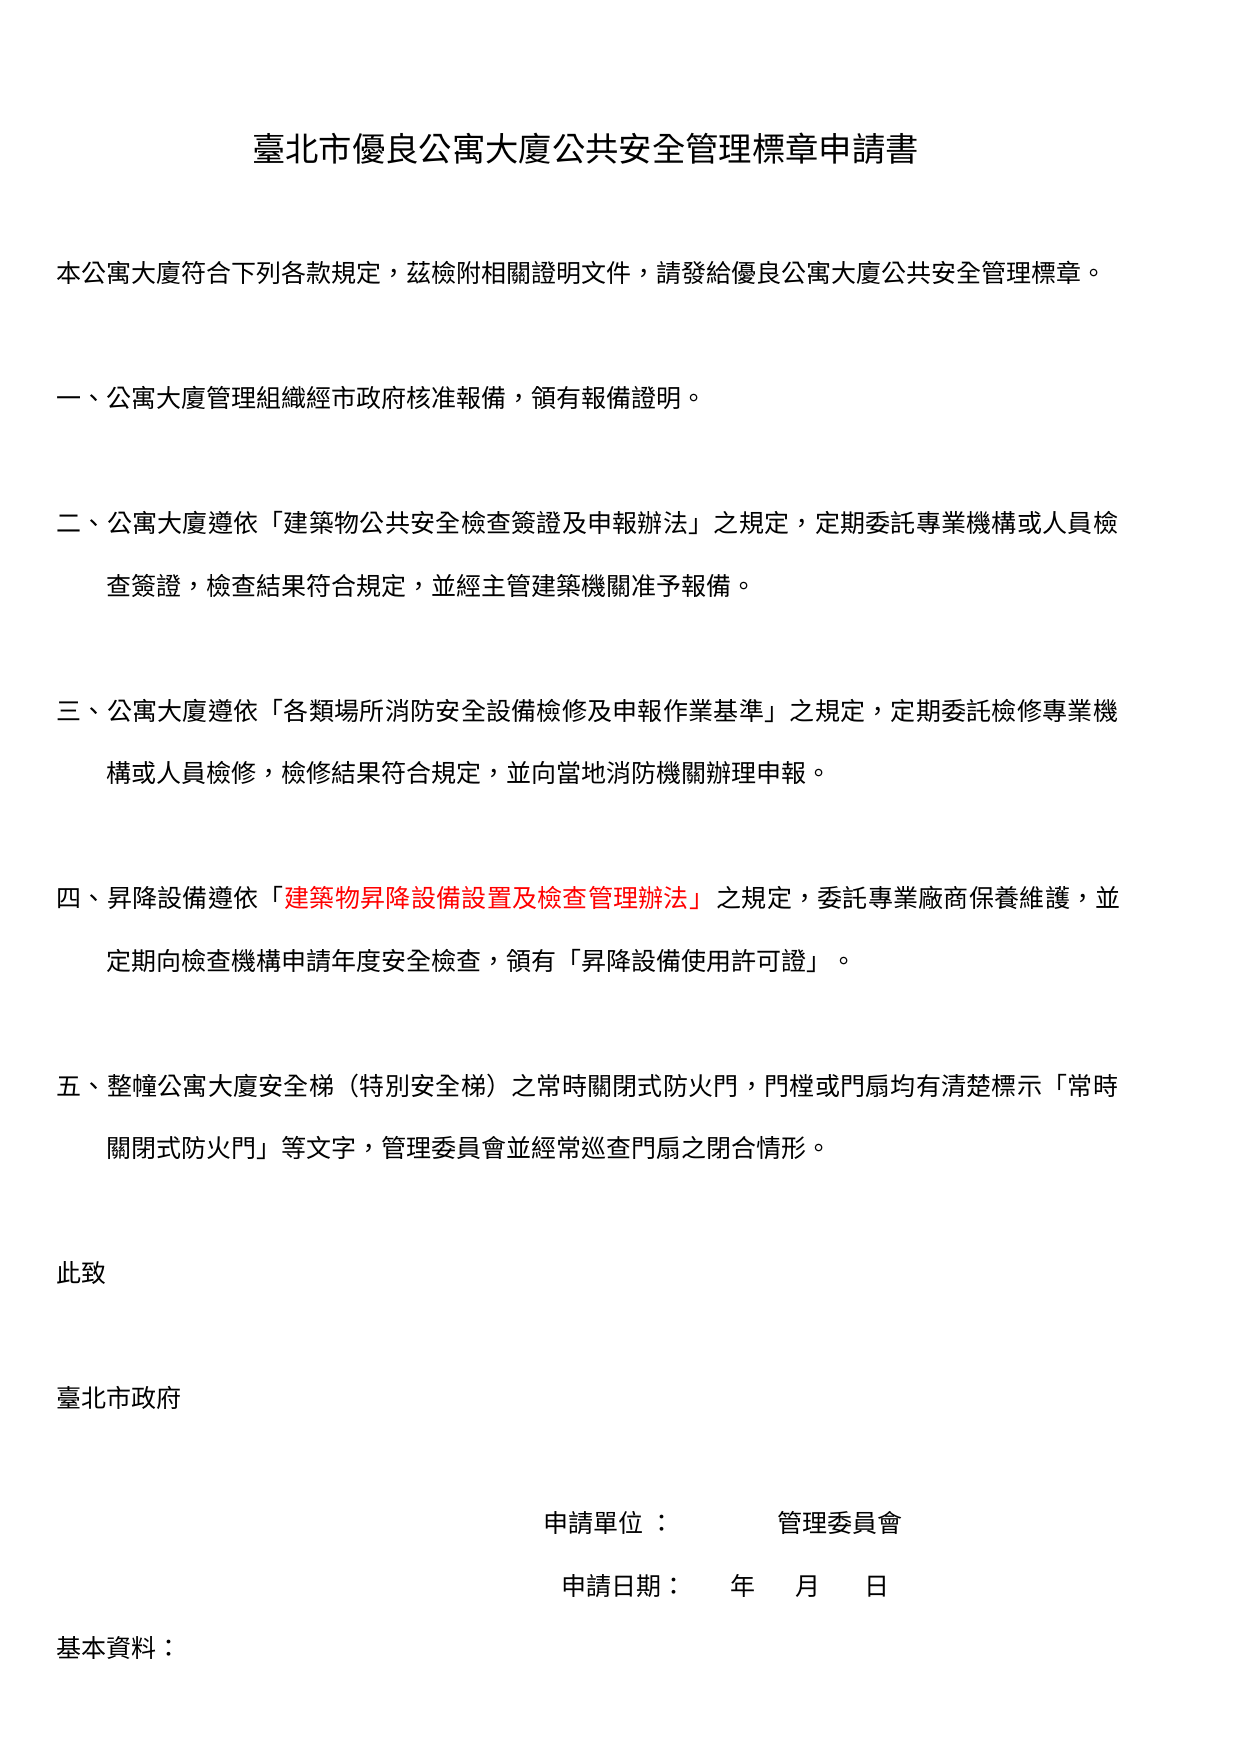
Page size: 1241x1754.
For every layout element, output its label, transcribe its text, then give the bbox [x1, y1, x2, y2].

text 基本資料： [56, 1605, 1122, 1668]
text 三、公寓大廈遵依「各類場所消防安全設備檢修及申報作業基準」之規定，定期委託檢修專業機構或人員檢修，檢修結果符合規定，並向當地消防機關辦理申報。 [56, 668, 1122, 793]
text 申請單位 ： 管理委員會 [56, 1480, 1122, 1543]
text 臺北市優良公寓大廈公共安全管理標章申請書 [56, 105, 1122, 168]
text 四、昇降設備遵依「建築物昇降設備設置及檢查管理辦法」之規定，委託專業廠商保養維護，並定期向檢查機構申請年度安全檢查，領有「昇降設備使用許可證」。 [56, 855, 1122, 980]
text 五、整幢公寓大廈安全梯（特別安全梯）之常時關閉式防火門，門樘或門扇均有清楚標示「常時關閉式防火門」等文字，管理委員會並經常巡查門扇之閉合情形。 [56, 1043, 1122, 1168]
text 一、公寓大廈管理組織經市政府核准報備，領有報備證明。 [56, 355, 1122, 418]
text 臺北市政府 [56, 1355, 1122, 1418]
text 申請日期： 年 月 日 [56, 1543, 1122, 1605]
text 此致 [56, 1230, 1122, 1293]
text 本公寓大廈符合下列各款規定，茲檢附相關證明文件，請發給優良公寓大廈公共安全管理標章。 [56, 230, 1122, 293]
text 二、公寓大廈遵依「建築物公共安全檢查簽證及申報辦法」之規定，定期委託專業機構或人員檢查簽證，檢查結果符合規定，並經主管建築機關准予報備。 [56, 480, 1122, 605]
